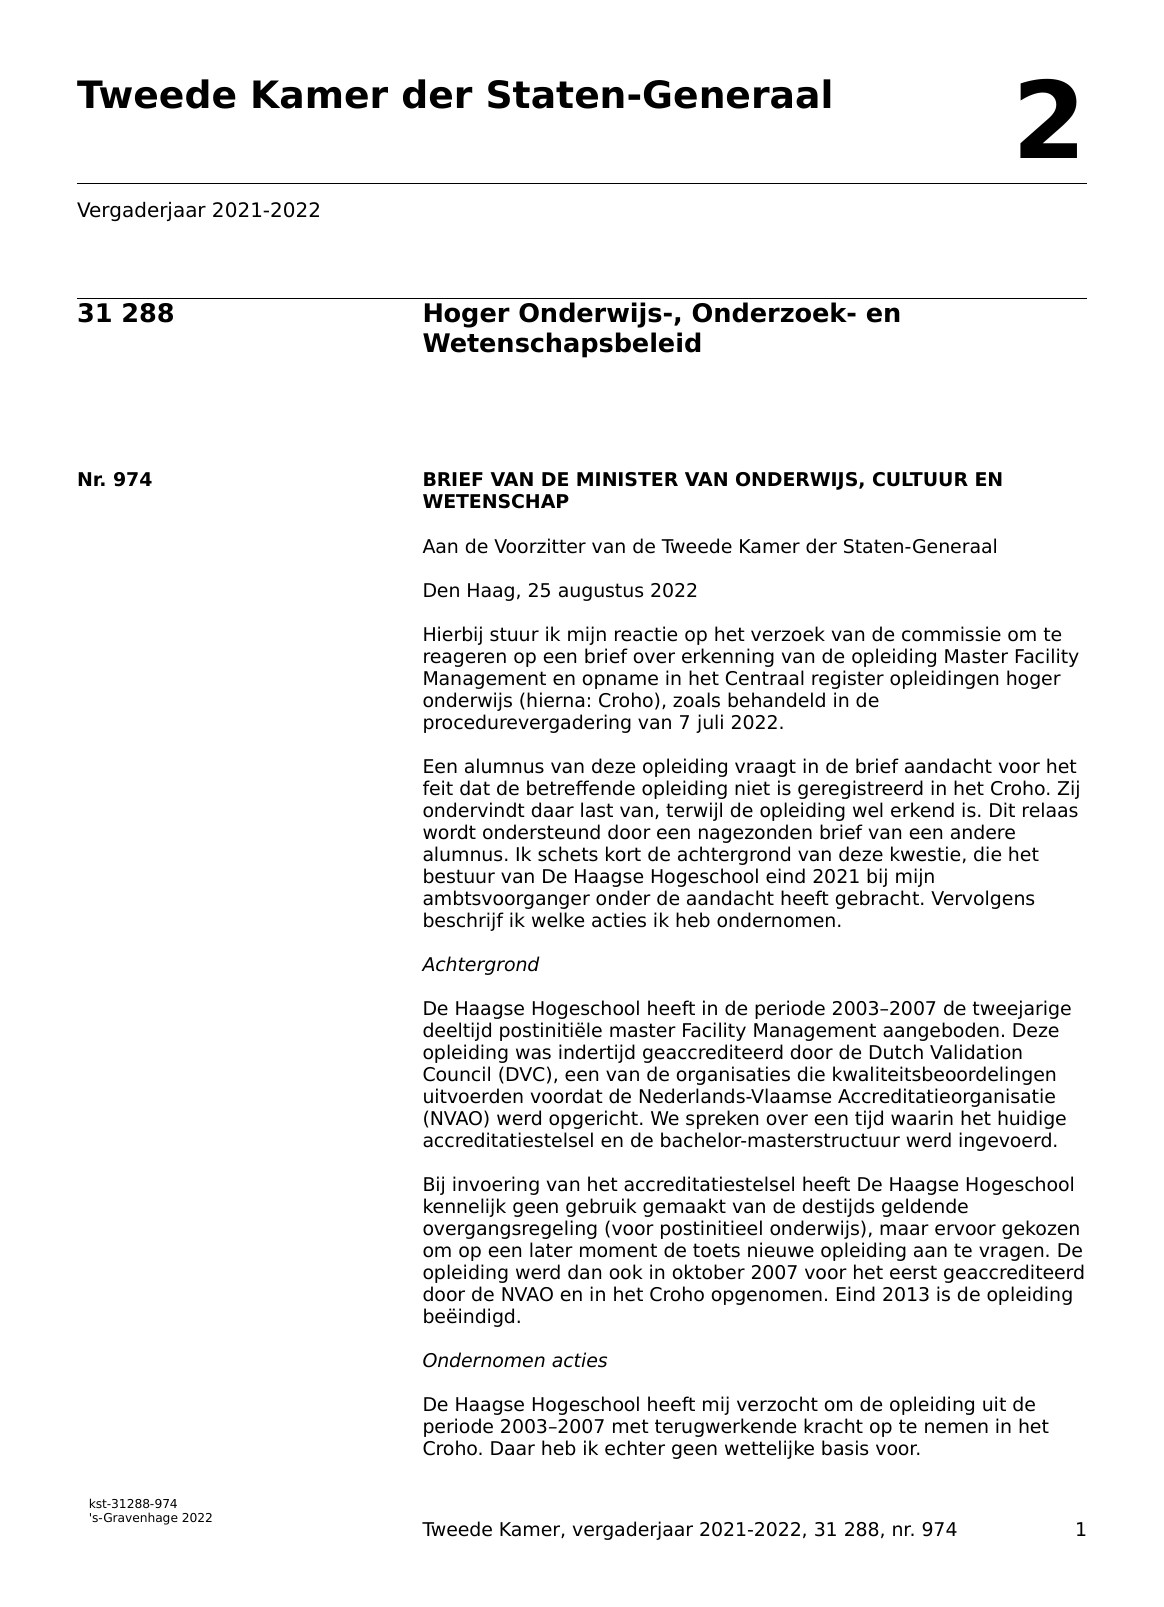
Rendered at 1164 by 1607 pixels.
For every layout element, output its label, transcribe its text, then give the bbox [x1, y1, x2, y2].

text Aan de Voorzitter van de Tweede Kamer der Staten-Generaal [422, 536, 1087, 557]
text De Haagse Hogeschool heeft in de periode 2003–2007 de tweejarige deeltijd postinitiële master Facility Management aangeboden. Deze opleiding was indertijd geaccrediteerd door de Dutch Validation Council (DVC), een van de organisaties die kwaliteitsbeoordelingen uitvoerden voordat de Nederlands-Vlaamse Accreditatieorganisatie (NVAO) werd opgericht. We spreken over een tijd waarin het huidige accreditatiestelsel en de bachelor-masterstructuur werd ingevoerd. [422, 998, 1087, 1152]
subtitle Nr. 974 BRIEF VAN DE MINISTER VAN ONDERWIJS, CULTUUR EN WETENSCHAP [77, 469, 1087, 513]
text Een alumnus van deze opleiding vraagt in de brief aandacht voor het feit dat de betreffende opleiding niet is geregistreerd in het Croho. Zij ondervindt daar last van, terwijl de opleiding wel erkend is. Dit relaas wordt ondersteund door een nagezonden brief van een andere alumnus. Ik schets kort de achtergrond van deze kwestie, die het bestuur van De Haagse Hogeschool eind 2021 bij mijn ambtsvoorganger onder de aandacht heeft gebracht. Vervolgens beschrijf ik welke acties ik heb ondernomen. [422, 756, 1087, 932]
text kst-31288-974 [88, 1497, 323, 1511]
text 's-Gravenhage 2022 [88, 1511, 323, 1525]
table_header Tweede Kamer der Staten-Generaal [77, 59, 886, 183]
table_header 2 [886, 59, 1087, 183]
subtitle Ondernomen acties [422, 1350, 1087, 1372]
subtitle 31 288 Hoger Onderwijs-, Onderzoek- en Wetenschapsbeleid [77, 299, 1087, 358]
text De Haagse Hogeschool heeft mij verzocht om de opleiding uit de periode 2003–2007 met terugwerkende kracht op te nemen in het Croho. Daar heb ik echter geen wettelijke basis voor. [422, 1394, 1087, 1460]
table_cell Vergaderjaar 2021-2022 [77, 184, 1087, 298]
text Den Haag, 25 augustus 2022 [422, 580, 1087, 602]
text Bij invoering van het accreditatiestelsel heeft De Haagse Hogeschool kennelijk geen gebruik gemaakt van de destijds geldende overgangsregeling (voor postinitieel onderwijs), maar ervoor gekozen om op een later moment de toets nieuwe opleiding aan te vragen. De opleiding werd dan ook in oktober 2007 voor het eerst geaccrediteerd door de NVAO en in het Croho opgenomen. Eind 2013 is de opleiding beëindigd. [422, 1174, 1087, 1328]
text Hierbij stuur ik mijn reactie op het verzoek van de commissie om te reageren op een brief over erkenning van de opleiding Master Facility Management en opname in het Centraal register opleidingen hoger onderwijs (hierna: Croho), zoals behandeld in de procedurevergadering van 7 juli 2022. [422, 624, 1087, 734]
subtitle Achtergrond [422, 954, 1087, 976]
